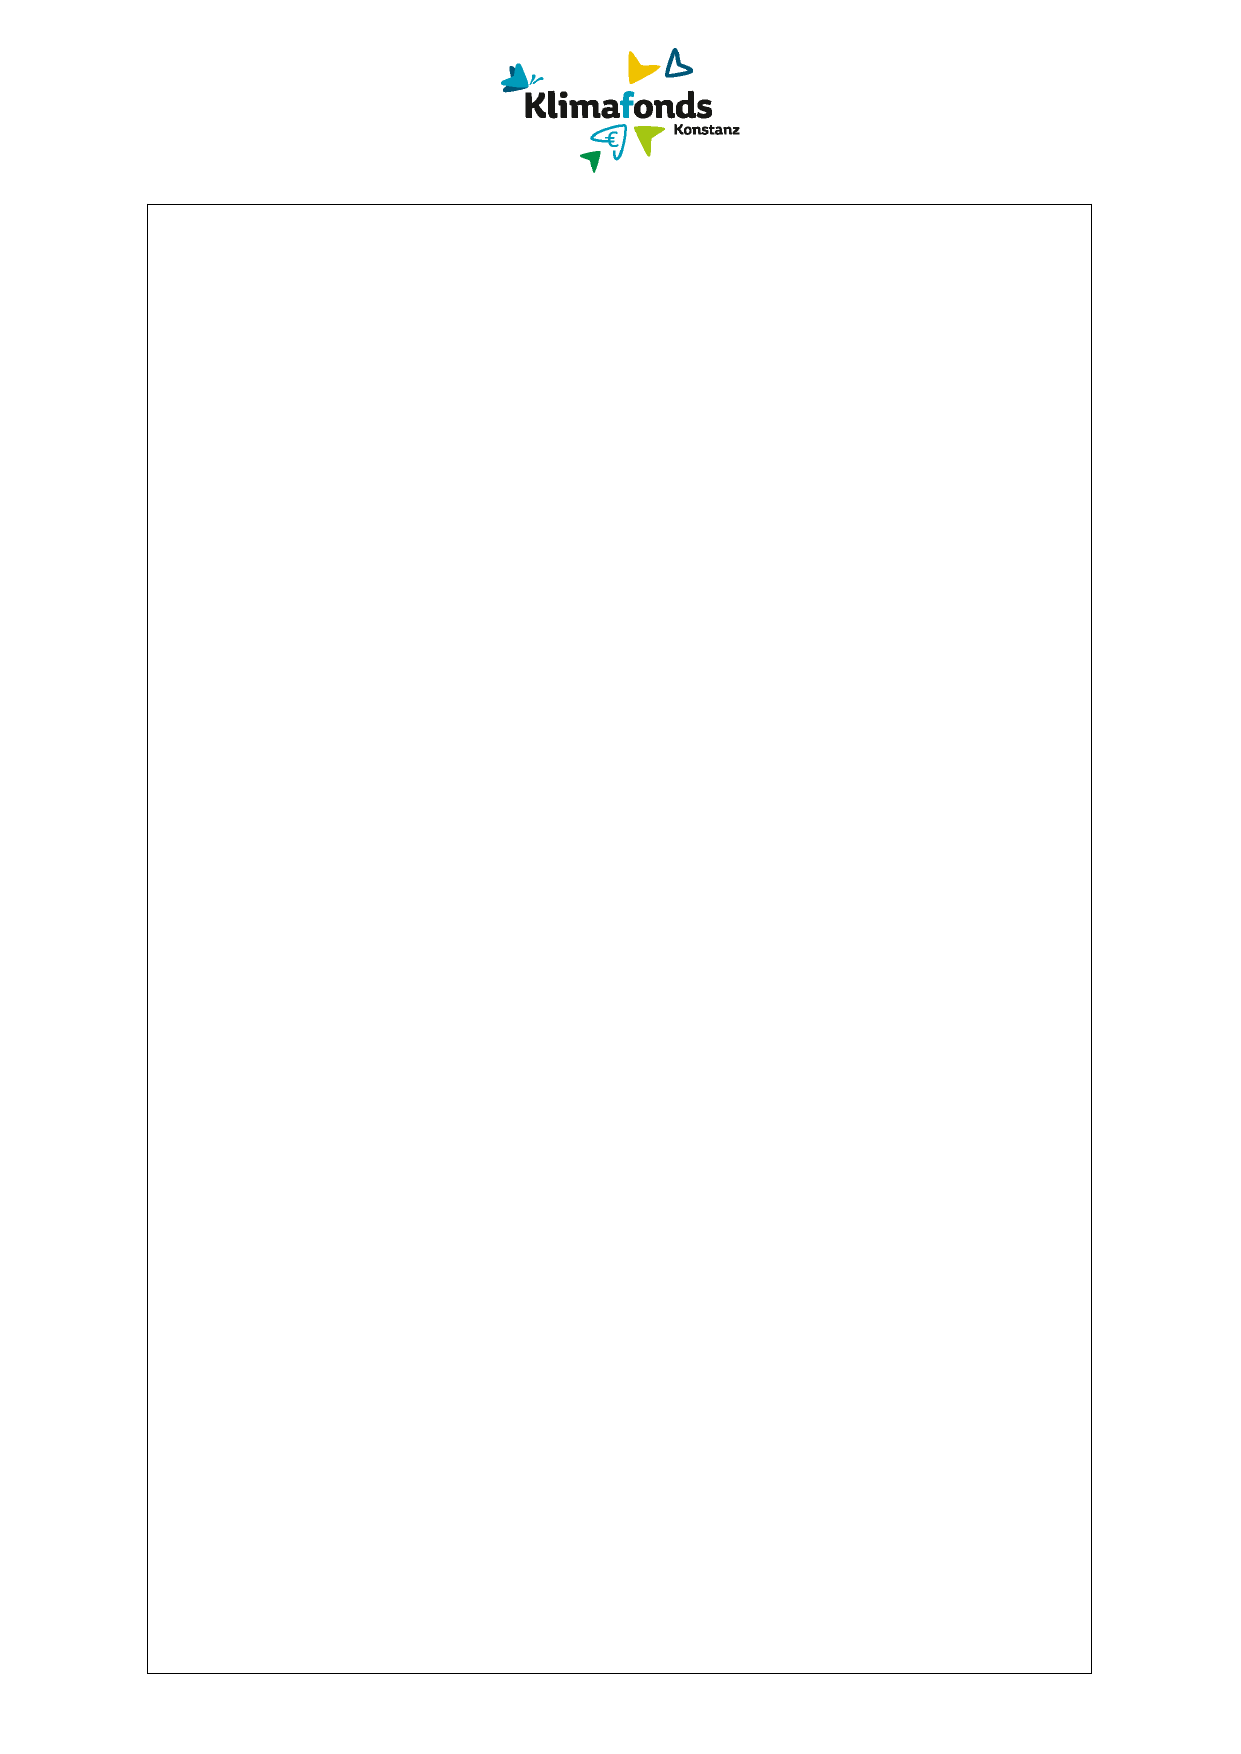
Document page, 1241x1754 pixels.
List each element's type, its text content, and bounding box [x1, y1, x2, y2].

table_header Diese Fragen können Ihnen bei der Beschreibung des Projektes hilfreich sein: 1. Was für ein Problem will das Projekt lösen? / Was macht das Projekt gemeinnützig nach Abgabeordnung §52? 2. Was war die Motivation für den Start des Projektes? 3. Was für ein generelles Ziel hat Ihr Projekt? 4. Was für spezifische Ziele hat Ihr Projekt? 5. Was für ein Prozess werden Sie anwenden um das Projekt umzusetzen? Werden Sie Vorprojektphase, Planungsphase, Umsetzung – und Steuerungsphase und Abschlussphase im Projekt haben? Oder vielleicht Arbeitspakete, wie z.B. Konzeption, Bestellung / Beschaffung, Umsetzung, Kontrolle / Test, Öffentlichkeitsarbeit; Abschluss? 6. Was für eine Partnerschaft werden Sie für die Umsetzung haben? Wer sind alle Projektmitglieder und was für eine Rolle hat jede Person aus dem Projektteam? 7. Wann werden die Aktivitäten / Phasen / Arbeitspakete des Projekts umgesetzt werden? In welchem Zeitraum? 8. Besteht ein Risiko für die Durchführung des Projekts? 9. Was sind die Projektergebnisse (quantitativ und qualitativ)? 10. Wie werden Sie diese Projektergebnisse bekannt machen? (Es können gern Anlagen, Fotos und Skizzen beigefügt werden.) [148, 205, 1091, 1673]
